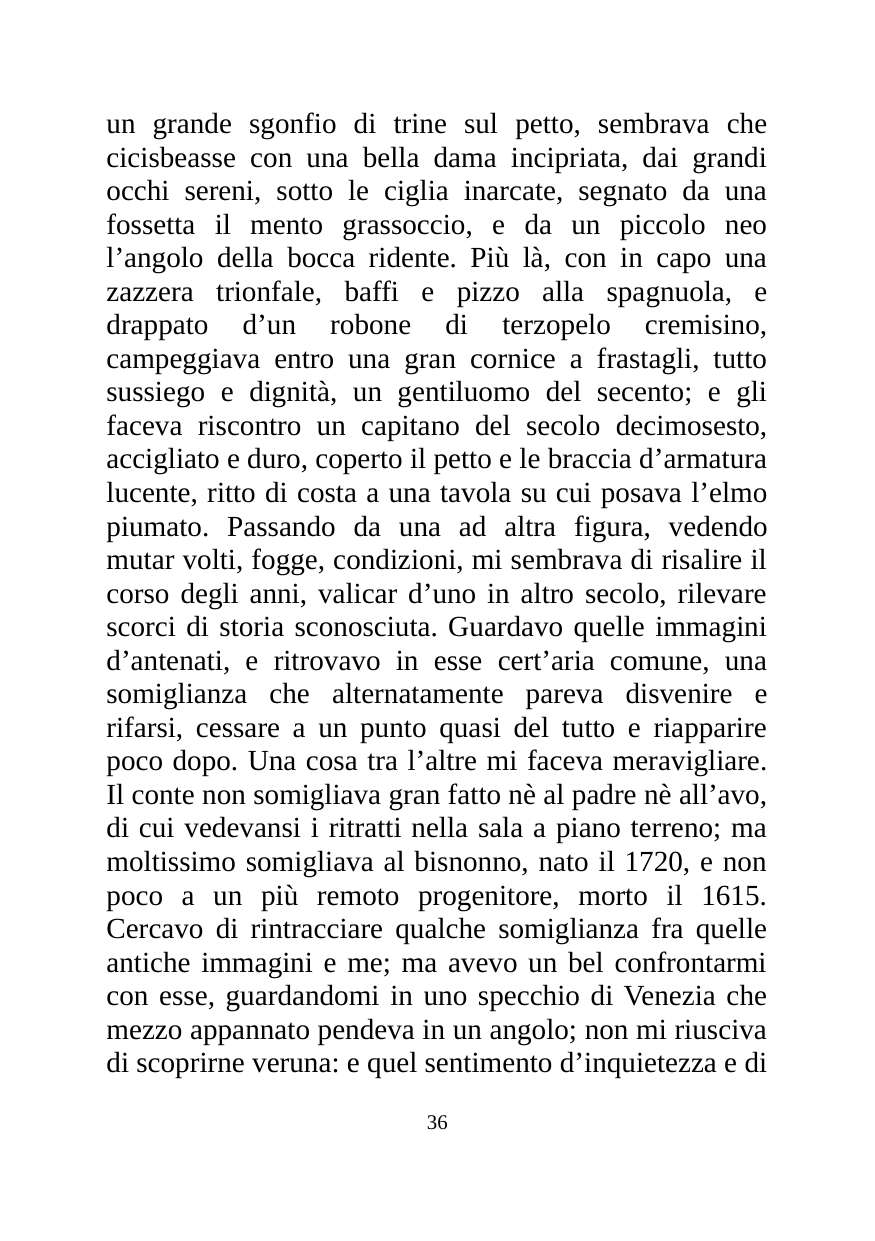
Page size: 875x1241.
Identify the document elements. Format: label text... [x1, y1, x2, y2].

text un grande sgonfio di trine sul petto, sembrava che cicisbeasse con una bella dama incipriata, dai grandi occhi sereni, sotto le ciglia inarcate, segnato da una fossetta il mento grassoccio, e da un piccolo neo l’angolo della bocca ridente. Più là, con in capo una zazzera trionfale, baffi e pizzo alla spagnuola, e drappato d’un robone di terzopelo cremisino, campeggiava entro una gran cornice a frastagli, tutto sussiego e dignità, un gentiluomo del secento; e gli faceva riscontro un capitano del secolo decimosesto, accigliato e duro, coperto il petto e le braccia d’armatura lucente, ritto di costa a una tavola su cui posava l’elmo piumato. Passando da una ad altra figura, vedendo mutar volti, fogge, condizioni, mi sembrava di risalire il corso degli anni, valicar d’uno in altro secolo, rilevare scorci di storia sconosciuta. Guardavo quelle immagini d’antenati, e ritrovavo in esse cert’aria comune, una somiglianza che alternatamente pareva disvenire e rifarsi, cessare a un punto quasi del tutto e riapparire poco dopo. Una cosa tra l’altre mi faceva meravigliare. Il conte non somigliava gran fatto nè al padre nè all’avo, di cui vedevansi i ritratti nella sala a piano terreno; ma moltissimo somigliava al bisnonno, nato il 1720, e non poco a un più remoto progenitore, morto il 1615. Cercavo di rintracciare qualche somiglianza fra quelle antiche immagini e me; ma avevo un bel confrontarmi con esse, guardandomi in uno specchio di Venezia che mezzo appannato pendeva in un angolo; non mi riusciva di scoprirne veruna: e quel sentimento d’inquietezza e di [106, 106, 768, 1079]
